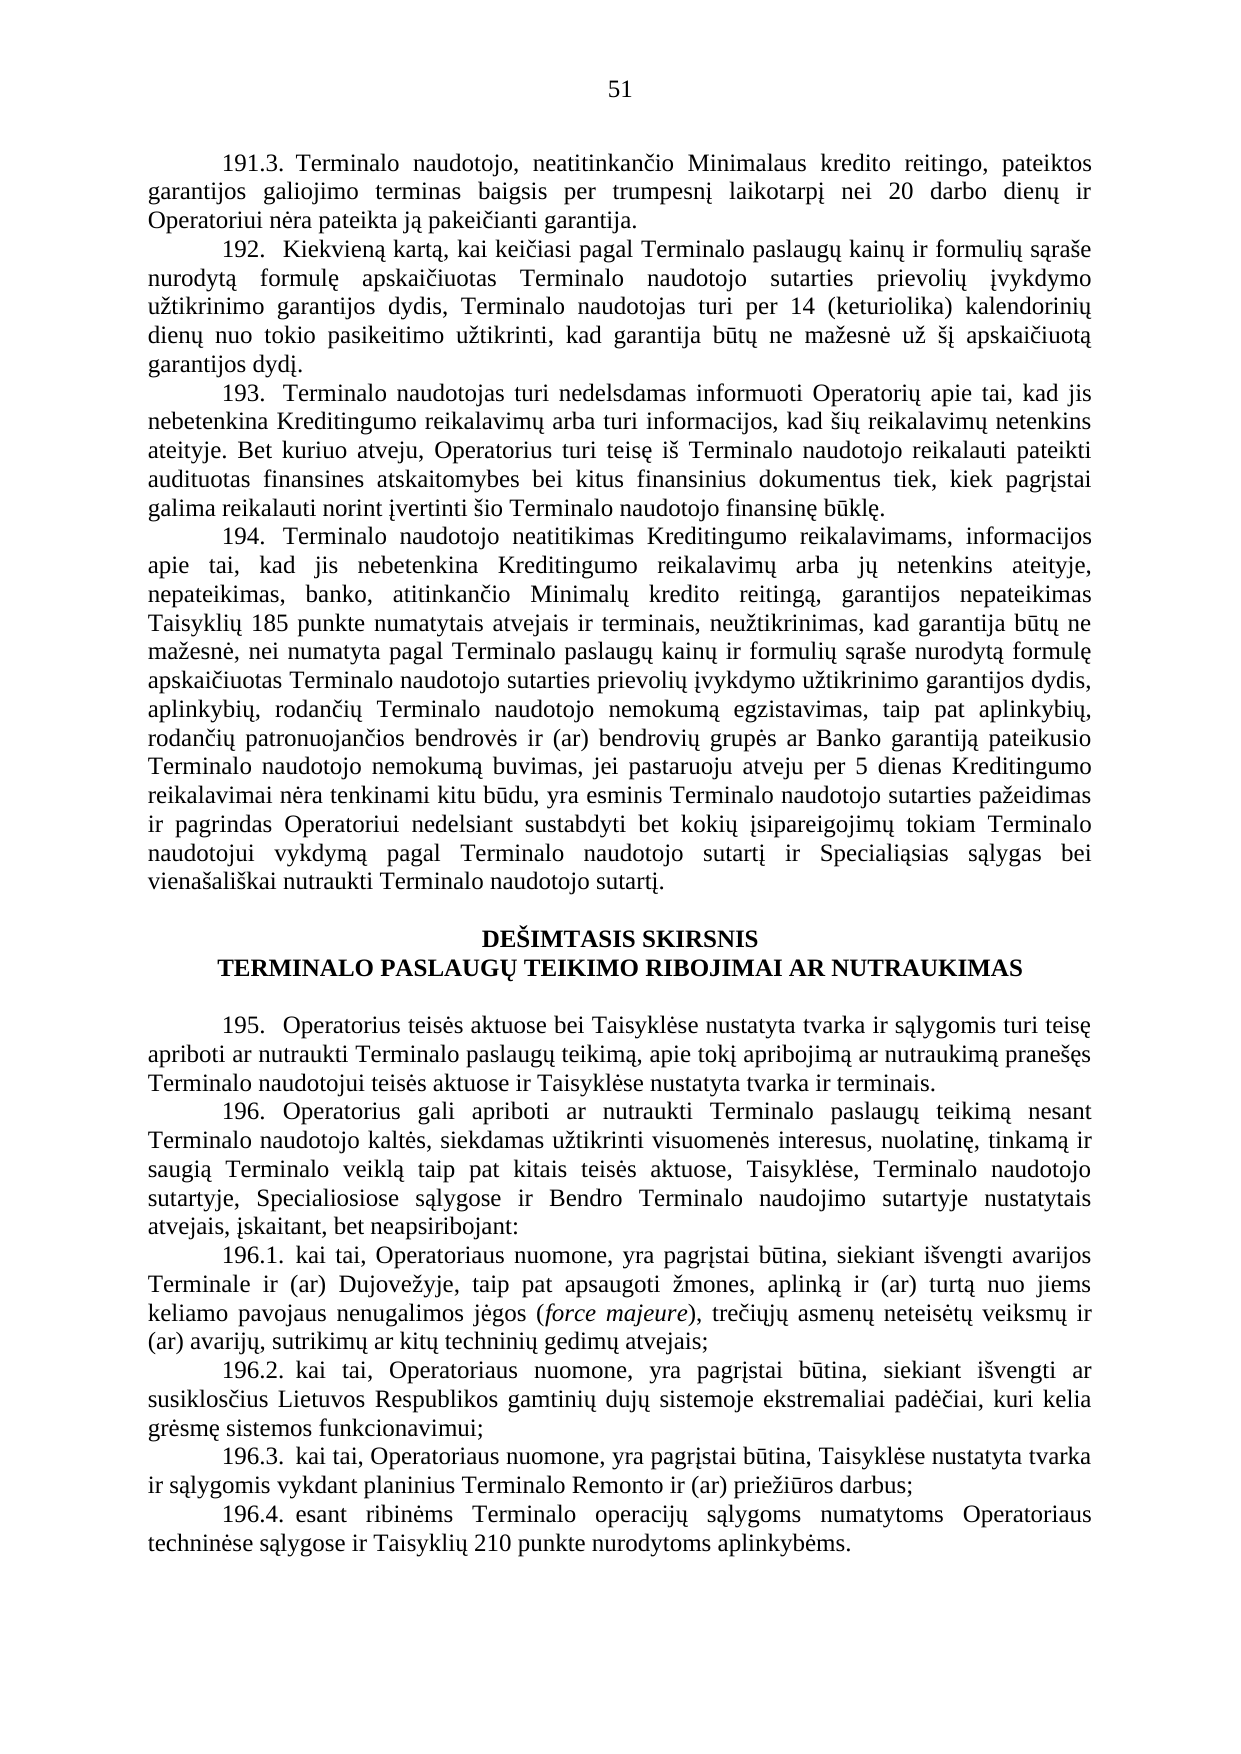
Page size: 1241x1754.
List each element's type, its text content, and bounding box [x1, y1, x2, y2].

text 196.1. kai tai, Operatoriaus nuomone, yra pagrįstai būtina, siekiant išvengti avarijos Terminale ir (ar) Dujovežyje, taip pat apsaugoti žmones, aplinką ir (ar) turtą nuo jiems keliamo pavojaus nenugalimos jėgos (force majeure), trečiųjų asmenų neteisėtų veiksmų ir (ar) avarijų, sutrikimų ar kitų techninių gedimų atvejais; [148, 1240, 1092, 1355]
text 196. Operatorius gali apriboti ar nutraukti Terminalo paslaugų teikimą nesant Terminalo naudotojo kaltės, siekdamas užtikrinti visuomenės interesus, nuolatinę, tinkamą ir saugią Terminalo veiklą taip pat kitais teisės aktuose, Taisyklėse, Terminalo naudotojo sutartyje, Specialiosiose sąlygose ir Bendro Terminalo naudojimo sutartyje nustatytais atvejais, įskaitant, bet neapsiribojant: [148, 1096, 1092, 1240]
subtitle DEŠIMTASIS SKIRSNIS [148, 924, 1092, 953]
text 196.4. esant ribinėms Terminalo operacijų sąlygoms numatytoms Operatoriaus techninėse sąlygose ir Taisyklių 210 punkte nurodytoms aplinkybėms. [148, 1499, 1092, 1556]
text 194. Terminalo naudotojo neatitikimas Kreditingumo reikalavimams, informacijos apie tai, kad jis nebetenkina Kreditingumo reikalavimų arba jų netenkins ateityje, nepateikimas, banko, atitinkančio Minimalų kredito reitingą, garantijos nepateikimas Taisyklių 185 punkte numatytais atvejais ir terminais, neužtikrinimas, kad garantija būtų ne mažesnė, nei numatyta pagal Terminalo paslaugų kainų ir formulių sąraše nurodytą formulę apskaičiuotas Terminalo naudotojo sutarties prievolių įvykdymo užtikrinimo garantijos dydis, aplinkybių, rodančių Terminalo naudotojo nemokumą egzistavimas, taip pat aplinkybių, rodančių patronuojančios bendrovės ir (ar) bendrovių grupės ar Banko garantiją pateikusio Terminalo naudotojo nemokumą buvimas, jei pastaruoju atveju per 5 dienas Kreditingumo reikalavimai nėra tenkinami kitu būdu, yra esminis Terminalo naudotojo sutarties pažeidimas ir pagrindas Operatoriui nedelsiant sustabdyti bet kokių įsipareigojimų tokiam Terminalo naudotojui vykdymą pagal Terminalo naudotojo sutartį ir Specialiąsias sąlygas bei vienašališkai nutraukti Terminalo naudotojo sutartį. [148, 521, 1092, 895]
text 193. Terminalo naudotojas turi nedelsdamas informuoti Operatorių apie tai, kad jis nebetenkina Kreditingumo reikalavimų arba turi informacijos, kad šių reikalavimų netenkins ateityje. Bet kuriuo atveju, Operatorius turi teisę iš Terminalo naudotojo reikalauti pateikti audituotas finansines atskaitomybes bei kitus finansinius dokumentus tiek, kiek pagrįstai galima reikalauti norint įvertinti šio Terminalo naudotojo finansinę būklę. [148, 378, 1092, 521]
subtitle TERMINALO PASLAUGŲ TEIKIMO RIBOJIMAI AR NUTRAUKIMAS [148, 953, 1092, 981]
text 196.2. kai tai, Operatoriaus nuomone, yra pagrįstai būtina, siekiant išvengti ar susiklosčius Lietuvos Respublikos gamtinių dujų sistemoje ekstremaliai padėčiai, kuri kelia grėsmę sistemos funkcionavimui; [148, 1355, 1092, 1441]
text 196.3. kai tai, Operatoriaus nuomone, yra pagrįstai būtina, Taisyklėse nustatyta tvarka ir sąlygomis vykdant planinius Terminalo Remonto ir (ar) priežiūros darbus; [148, 1441, 1092, 1499]
text 192. Kiekvieną kartą, kai keičiasi pagal Terminalo paslaugų kainų ir formulių sąraše nurodytą formulę apskaičiuotas Terminalo naudotojo sutarties prievolių įvykdymo užtikrinimo garantijos dydis, Terminalo naudotojas turi per 14 (keturiolika) kalendorinių dienų nuo tokio pasikeitimo užtikrinti, kad garantija būtų ne mažesnė už šį apskaičiuotą garantijos dydį. [148, 234, 1092, 378]
text 191.3. Terminalo naudotojo, neatitinkančio Minimalaus kredito reitingo, pateiktos garantijos galiojimo terminas baigsis per trumpesnį laikotarpį nei 20 darbo dienų ir Operatoriui nėra pateikta ją pakeičianti garantija. [148, 148, 1092, 234]
text 195. Operatorius teisės aktuose bei Taisyklėse nustatyta tvarka ir sąlygomis turi teisę apriboti ar nutraukti Terminalo paslaugų teikimą, apie tokį apribojimą ar nutraukimą pranešęs Terminalo naudotojui teisės aktuose ir Taisyklėse nustatyta tvarka ir terminais. [148, 1010, 1092, 1096]
